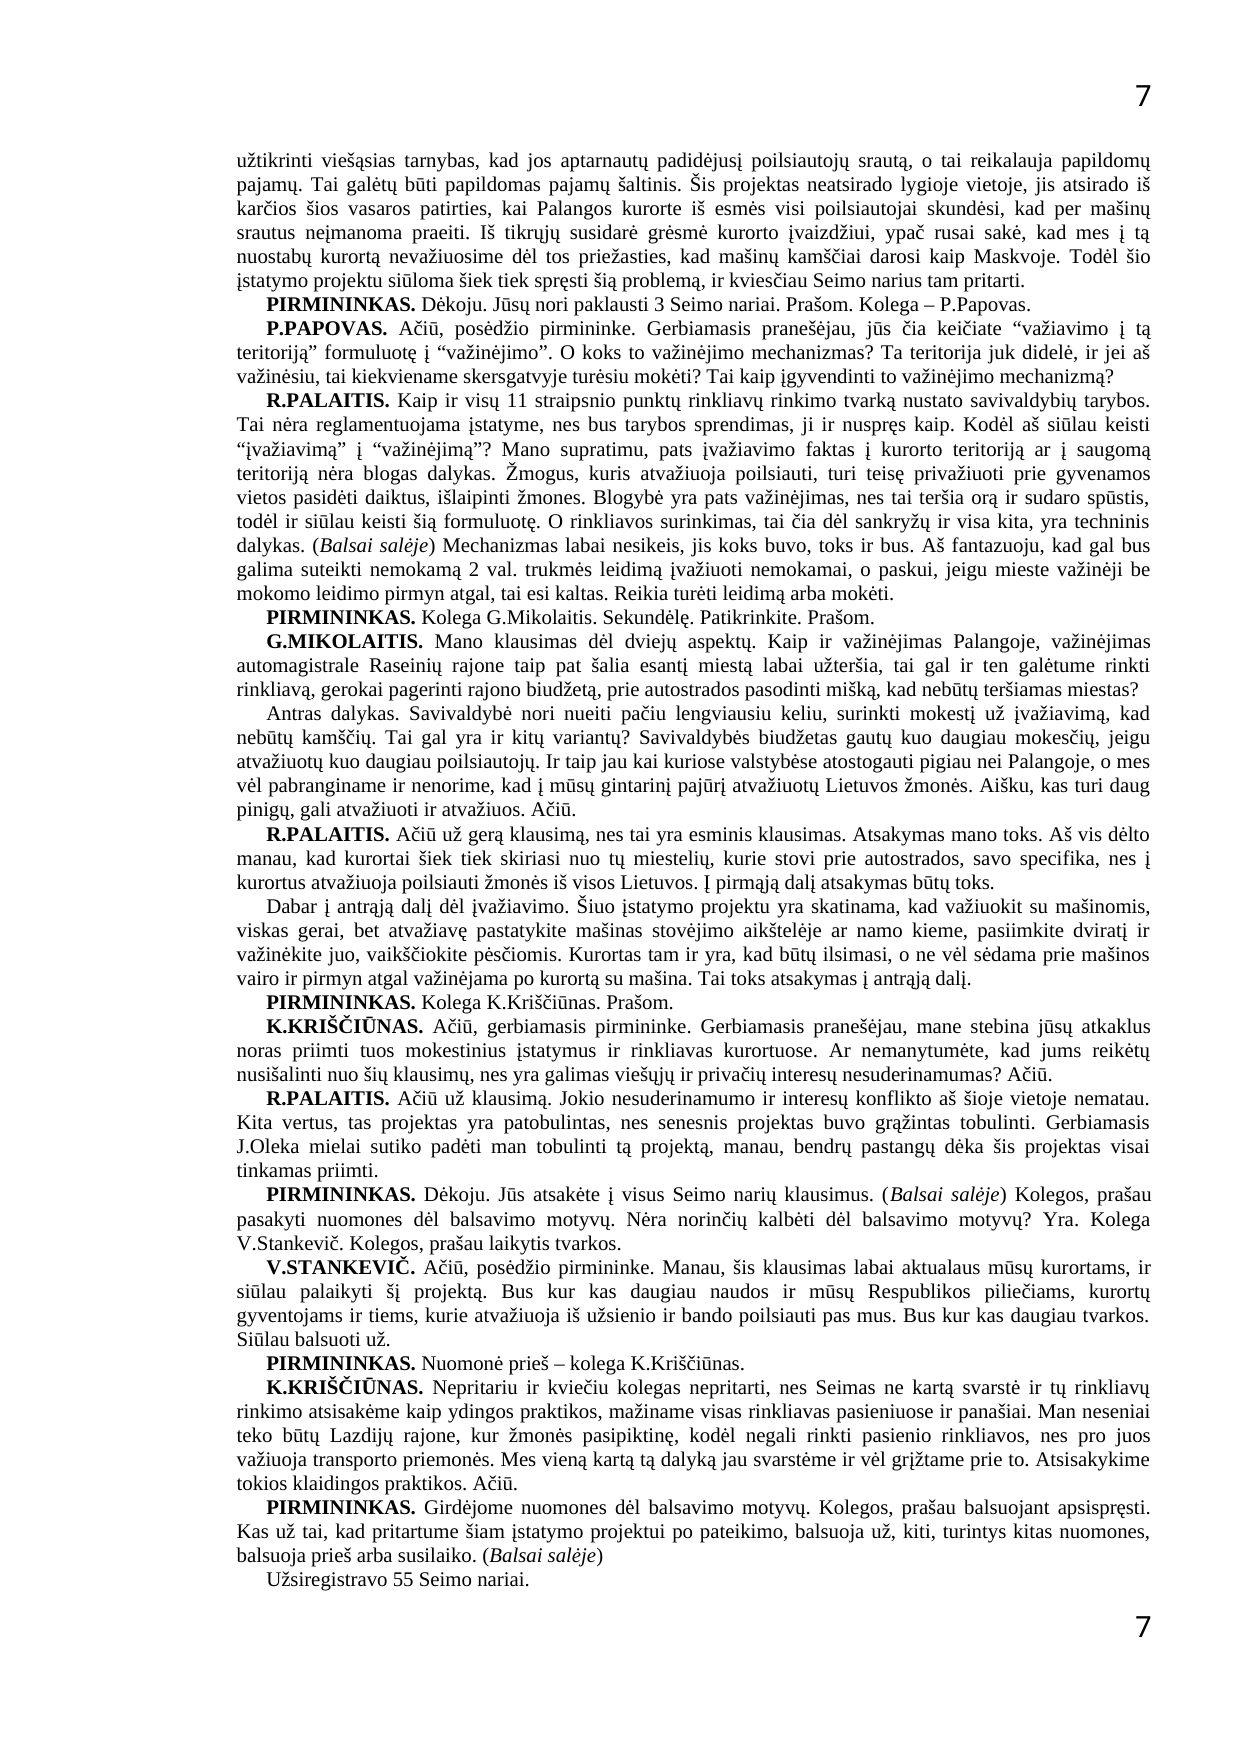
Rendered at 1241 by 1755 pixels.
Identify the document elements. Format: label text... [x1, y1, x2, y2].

text užtikrinti viešąsias tarnybas, kad jos aptarnautų padidėjusį poilsiautojų srautą, o tai reikalauja papildomų pajamų. Tai galėtų būti papildomas pajamų šaltinis. Šis projektas neatsirado lygioje vietoje, jis atsirado iš karčios šios vasaros patirties, kai Palangos kurorte iš esmės visi poilsiautojai skundėsi, kad per mašinų srautus neįmanoma praeiti. Iš tikrųjų susidarė grėsmė kurorto įvaizdžiui, ypač rusai sakė, kad mes į tą nuostabų kurortą nevažiuosime dėl tos priežasties, kad mašinų kamščiai darosi kaip Maskvoje. Todėl šio įstatymo projektu siūloma šiek tiek spręsti šią problemą, ir kviesčiau Seimo narius tam pritarti. [236, 148, 1152, 292]
text PIRMININKAS. Dėkoju. Jūs atsakėte į visus Seimo narių klausimus. (Balsai salėje) Kolegos, prašau pasakyti nuomones dėl balsavimo motyvų. Nėra norinčių kalbėti dėl balsavimo motyvų? Yra. Kolega V.Stankevič. Kolegos, prašau laikytis tvarkos. [236, 1182, 1152, 1254]
text PIRMININKAS. Kolega G.Mikolaitis. Sekundėlę. Patikrinkite. Prašom. [236, 605, 1152, 629]
text R.PALAITIS. Ačiū už klausimą. Jokio nesuderinamumo ir interesų konflikto aš šioje vietoje nematau. Kita vertus, tas projektas yra patobulintas, nes senesnis projektas buvo grąžintas tobulinti. Gerbiamasis J.Oleka mielai sutiko padėti man tobulinti tą projektą, manau, bendrų pastangų dėka šis projektas visai tinkamas priimti. [236, 1086, 1152, 1182]
text Antras dalykas. Savivaldybė nori nueiti pačiu lengviausiu keliu, surinkti mokestį už įvažiavimą, kad nebūtų kamščių. Tai gal yra ir kitų variantų? Savivaldybės biudžetas gautų kuo daugiau mokesčių, jeigu atvažiuotų kuo daugiau poilsiautojų. Ir taip jau kai kuriose valstybėse atostogauti pigiau nei Palangoje, o mes vėl pabranginame ir nenorime, kad į mūsų gintarinį pajūrį atvažiuotų Lietuvos žmonės. Aišku, kas turi daug pinigų, gali atvažiuoti ir atvažiuos. Ačiū. [236, 701, 1152, 821]
text R.PALAITIS. Kaip ir visų 11 straipsnio punktų rinkliavų rinkimo tvarką nustato savivaldybių tarybos. Tai nėra reglamentuojama įstatyme, nes bus tarybos sprendimas, ji ir nuspręs kaip. Kodėl aš siūlau keisti “įvažiavimą” į “važinėjimą”? Mano supratimu, pats įvažiavimo faktas į kurorto teritoriją ar į saugomą teritoriją nėra blogas dalykas. Žmogus, kuris atvažiuoja poilsiauti, turi teisę privažiuoti prie gyvenamos vietos pasidėti daiktus, išlaipinti žmones. Blogybė yra pats važinėjimas, nes tai teršia orą ir sudaro spūstis, todėl ir siūlau keisti šią formuluotę. O rinkliavos surinkimas, tai čia dėl sankryžų ir visa kita, yra techninis dalykas. (Balsai salėje) Mechanizmas labai nesikeis, jis koks buvo, toks ir bus. Aš fantazuoju, kad gal bus galima suteikti nemokamą 2 val. trukmės leidimą įvažiuoti nemokamai, o paskui, jeigu mieste važinėji be mokomo leidimo pirmyn atgal, tai esi kaltas. Reikia turėti leidimą arba mokėti. [236, 388, 1152, 605]
text PIRMININKAS. Kolega K.Kriščiūnas. Prašom. [236, 990, 1152, 1014]
text PIRMININKAS. Dėkoju. Jūsų nori paklausti 3 Seimo nariai. Prašom. Kolega – P.Papovas. [236, 292, 1152, 316]
text G.MIKOLAITIS. Mano klausimas dėl dviejų aspektų. Kaip ir važinėjimas Palangoje, važinėjimas automagistrale Raseinių rajone taip pat šalia esantį miestą labai užteršia, tai gal ir ten galėtume rinkti rinkliavą, gerokai pagerinti rajono biudžetą, prie autostrados pasodinti mišką, kad nebūtų teršiamas miestas? [236, 629, 1152, 701]
text K.KRIŠČIŪNAS. Ačiū, gerbiamasis pirmininke. Gerbiamasis pranešėjau, mane stebina jūsų atkaklus noras priimti tuos mokestinius įstatymus ir rinkliavas kurortuose. Ar nemanytumėte, kad jums reikėtų nusišalinti nuo šių klausimų, nes yra galimas viešųjų ir privačių interesų nesuderinamumas? Ačiū. [236, 1014, 1152, 1086]
text R.PALAITIS. Ačiū už gerą klausimą, nes tai yra esminis klausimas. Atsakymas mano toks. Aš vis dėlto manau, kad kurortai šiek tiek skiriasi nuo tų miestelių, kurie stovi prie autostrados, savo specifika, nes į kurortus atvažiuoja poilsiauti žmonės iš visos Lietuvos. Į pirmąją dalį atsakymas būtų toks. [236, 821, 1152, 894]
text P.PAPOVAS. Ačiū, posėdžio pirmininke. Gerbiamasis pranešėjau, jūs čia keičiate “važiavimo į tą teritoriją” formuluotę į “važinėjimo”. O koks to važinėjimo mechanizmas? Ta teritorija juk didelė, ir jei aš važinėsiu, tai kiekviename skersgatvyje turėsiu mokėti? Tai kaip įgyvendinti to važinėjimo mechanizmą? [236, 316, 1152, 388]
text Dabar į antrąją dalį dėl įvažiavimo. Šiuo įstatymo projektu yra skatinama, kad važiuokit su mašinomis, viskas gerai, bet atvažiavę pastatykite mašinas stovėjimo aikštelėje ar namo kieme, pasiimkite dviratį ir važinėkite juo, vaikščiokite pėsčiomis. Kurortas tam ir yra, kad būtų ilsimasi, o ne vėl sėdama prie mašinos vairo ir pirmyn atgal važinėjama po kurortą su mašina. Tai toks atsakymas į antrąją dalį. [236, 894, 1152, 990]
text PIRMININKAS. Nuomonė prieš – kolega K.Kriščiūnas. [236, 1351, 1152, 1375]
text V.STANKEVIČ. Ačiū, posėdžio pirmininke. Manau, šis klausimas labai aktualaus mūsų kurortams, ir siūlau palaikyti šį projektą. Bus kur kas daugiau naudos ir mūsų Respublikos piliečiams, kurortų gyventojams ir tiems, kurie atvažiuoja iš užsienio ir bando poilsiauti pas mus. Bus kur kas daugiau tvarkos. Siūlau balsuoti už. [236, 1254, 1152, 1351]
text Užsiregistravo 55 Seimo nariai. [236, 1567, 1152, 1591]
text PIRMININKAS. Girdėjome nuomones dėl balsavimo motyvų. Kolegos, prašau balsuojant apsispręsti. Kas už tai, kad pritartume šiam įstatymo projektui po pateikimo, balsuoja už, kiti, turintys kitas nuomones, balsuoja prieš arba susilaiko. (Balsai salėje) [236, 1495, 1152, 1567]
text K.KRIŠČIŪNAS. Nepritariu ir kviečiu kolegas nepritarti, nes Seimas ne kartą svarstė ir tų rinkliavų rinkimo atsisakėme kaip ydingos praktikos, mažiname visas rinkliavas pasieniuose ir panašiai. Man neseniai teko būtų Lazdijų rajone, kur žmonės pasipiktinę, kodėl negali rinkti pasienio rinkliavos, nes pro juos važiuoja transporto priemonės. Mes vieną kartą tą dalyką jau svarstėme ir vėl grįžtame prie to. Atsisakykime tokios klaidingos praktikos. Ačiū. [236, 1375, 1152, 1495]
